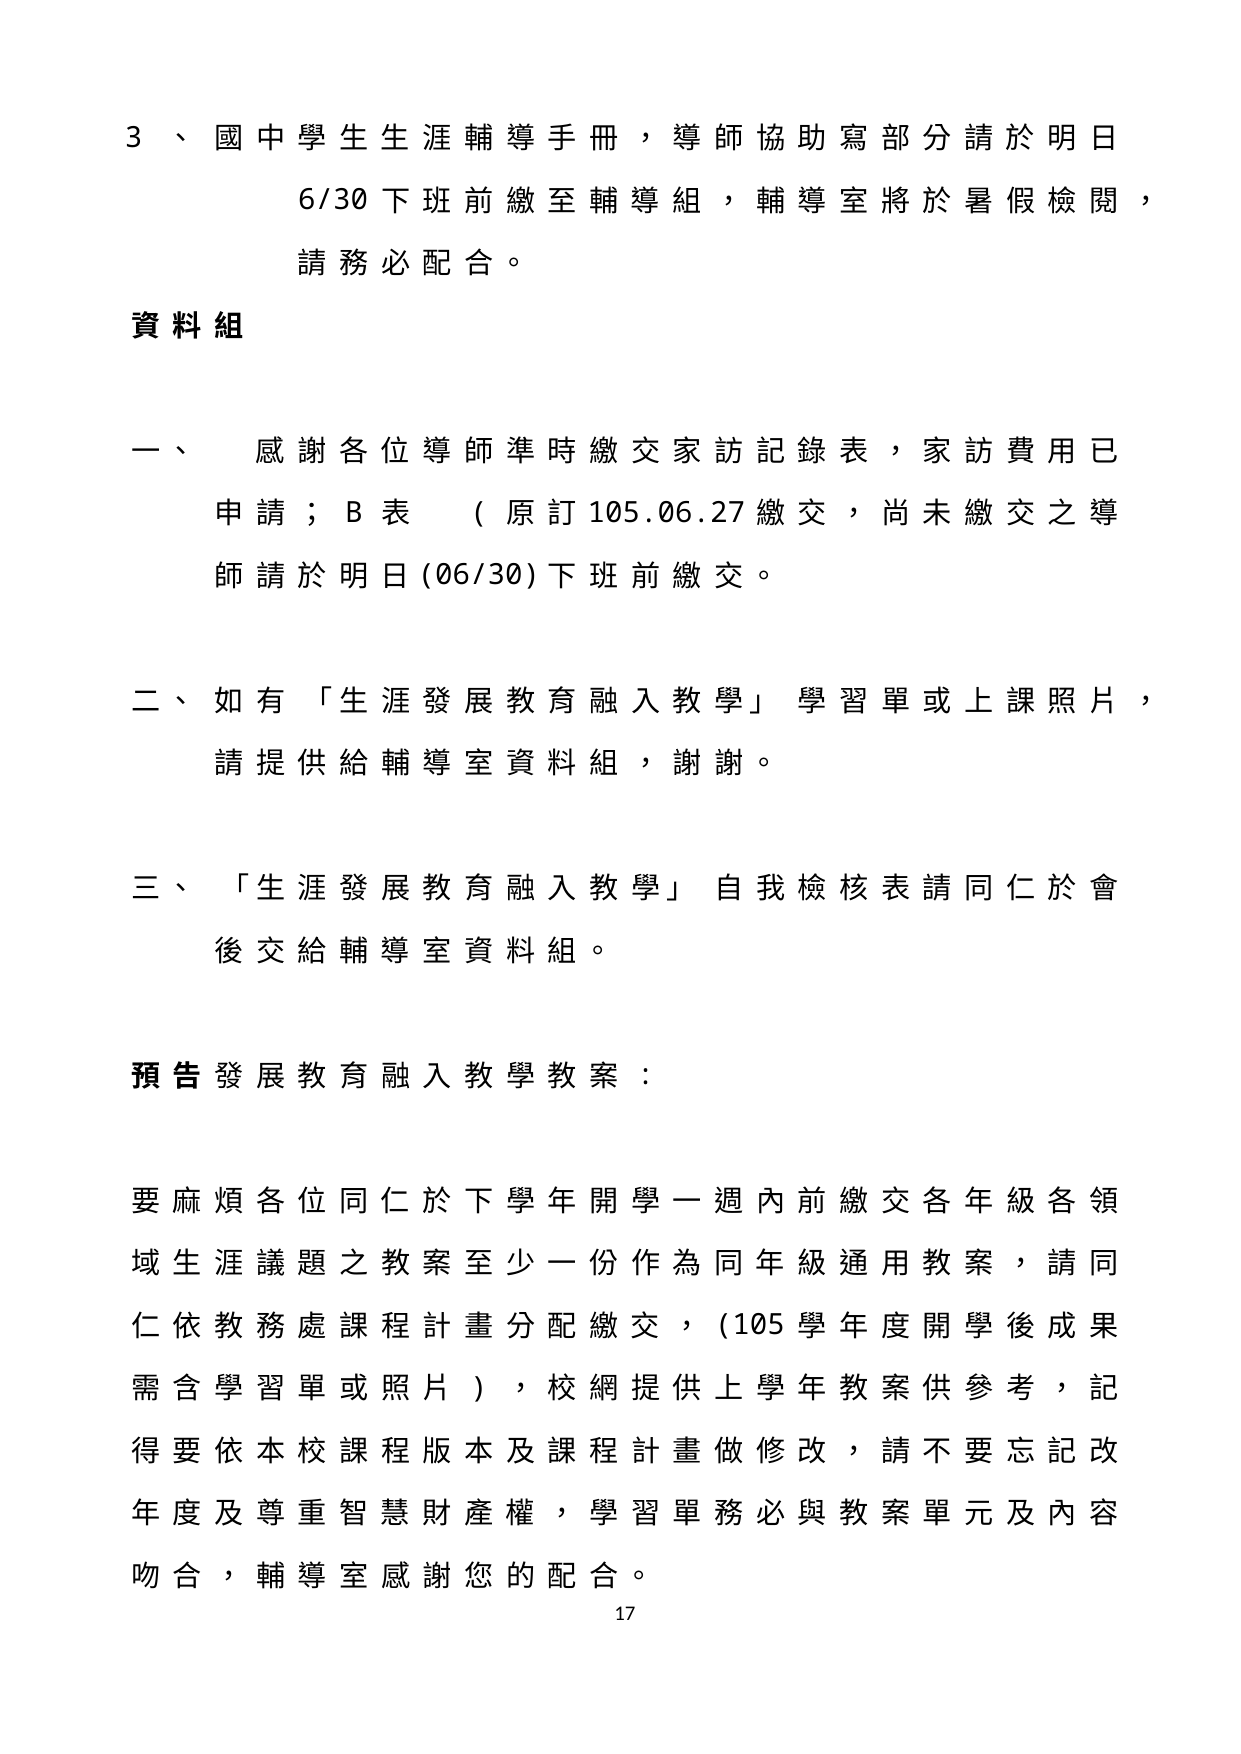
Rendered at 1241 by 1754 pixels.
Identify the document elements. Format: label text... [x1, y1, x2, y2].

text 資料組 [124, 282, 1124, 344]
text 二、如有「生涯發展教育融入教學」學習單或上課照片，請提供給輔導室資料組，謝謝。 [124, 657, 1124, 782]
text 預告發展教育融入教學教案: [124, 1032, 1124, 1157]
list 國中學生生涯輔導手冊，導師協助寫部分請於明日6/30下班前繳至輔導組，輔導室將於暑假檢閱，請務必配合。 [124, 94, 1124, 282]
text 要麻煩各位同仁於下學年開學一週內前繳交各年級各領域生涯議題之教案至少一份作為同年級通用教案，請同仁依教務處課程計畫分配繳交，(105學年度開學後成果需含學習單或照片)，校網提供上學年教案供參考，記得要依本校課程版本及課程計畫做修改，請不要忘記改年度及尊重智慧財產權，學習單務必與教案單元及內容吻合，輔導室感謝您的配合。 [124, 1157, 1124, 1594]
text 三、「生涯發展教育融入教學」自我檢核表請同仁於會後交給輔導室資料組。 [124, 844, 1124, 969]
text 一、 感謝各位導師準時繳交家訪記錄表，家訪費用已申請；B表 (原訂105.06.27繳交，尚未繳交之導師請於明日(06/30)下班前繳交。 [124, 407, 1124, 594]
